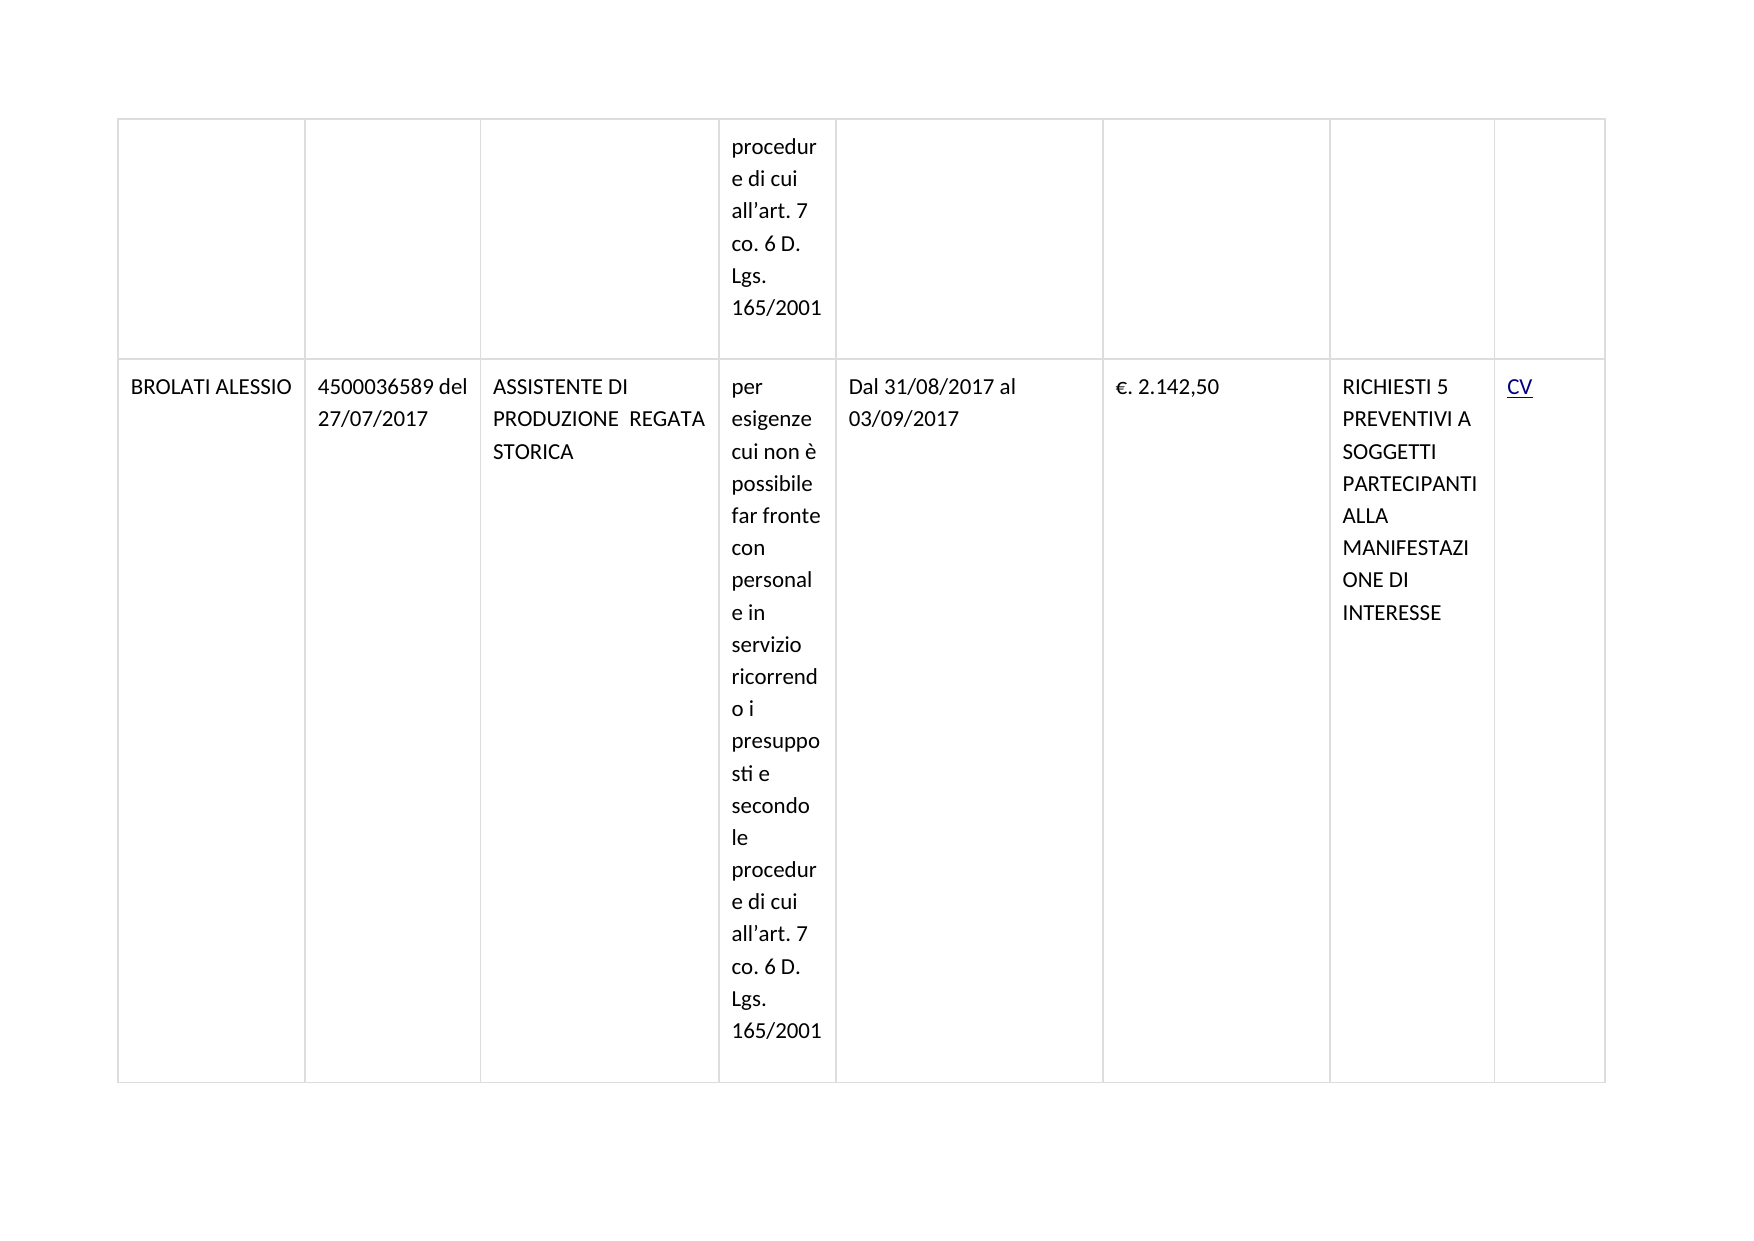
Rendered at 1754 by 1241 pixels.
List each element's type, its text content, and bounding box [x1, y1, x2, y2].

table_cell CV [1495, 360, 1604, 1081]
table_cell [1104, 120, 1329, 358]
table_cell procedure di cui all’art. 7 co. 6 D. Lgs. 165/2001 [720, 120, 835, 358]
table_cell [1331, 120, 1494, 358]
table_cell BROLATI ALESSIO [119, 360, 304, 1081]
table_cell RICHIESTI 5 PREVENTIVI A SOGGETTI PARTECIPANTI ALLA MANIFESTAZIONE DI INTERESSE [1331, 360, 1494, 1081]
table_cell Dal 31/08/2017 al 03/09/2017 [837, 360, 1102, 1081]
table_cell €. 2.142,50 [1104, 360, 1329, 1081]
table_cell [837, 120, 1102, 358]
table_cell [1495, 120, 1604, 358]
table_cell 4500036589 del 27/07/2017 [306, 360, 480, 1081]
table_cell [306, 120, 480, 358]
table_cell ASSISTENTE DI PRODUZIONE REGATA STORICA [481, 360, 718, 1081]
table_cell [119, 120, 304, 358]
table_cell per esigenze cui non è possibile far fronte con personale in servizio ricorrendo i presupposti e secondo le procedure di cui all’art. 7 co. 6 D. Lgs. 165/2001 [720, 360, 835, 1081]
table_cell [481, 120, 718, 358]
